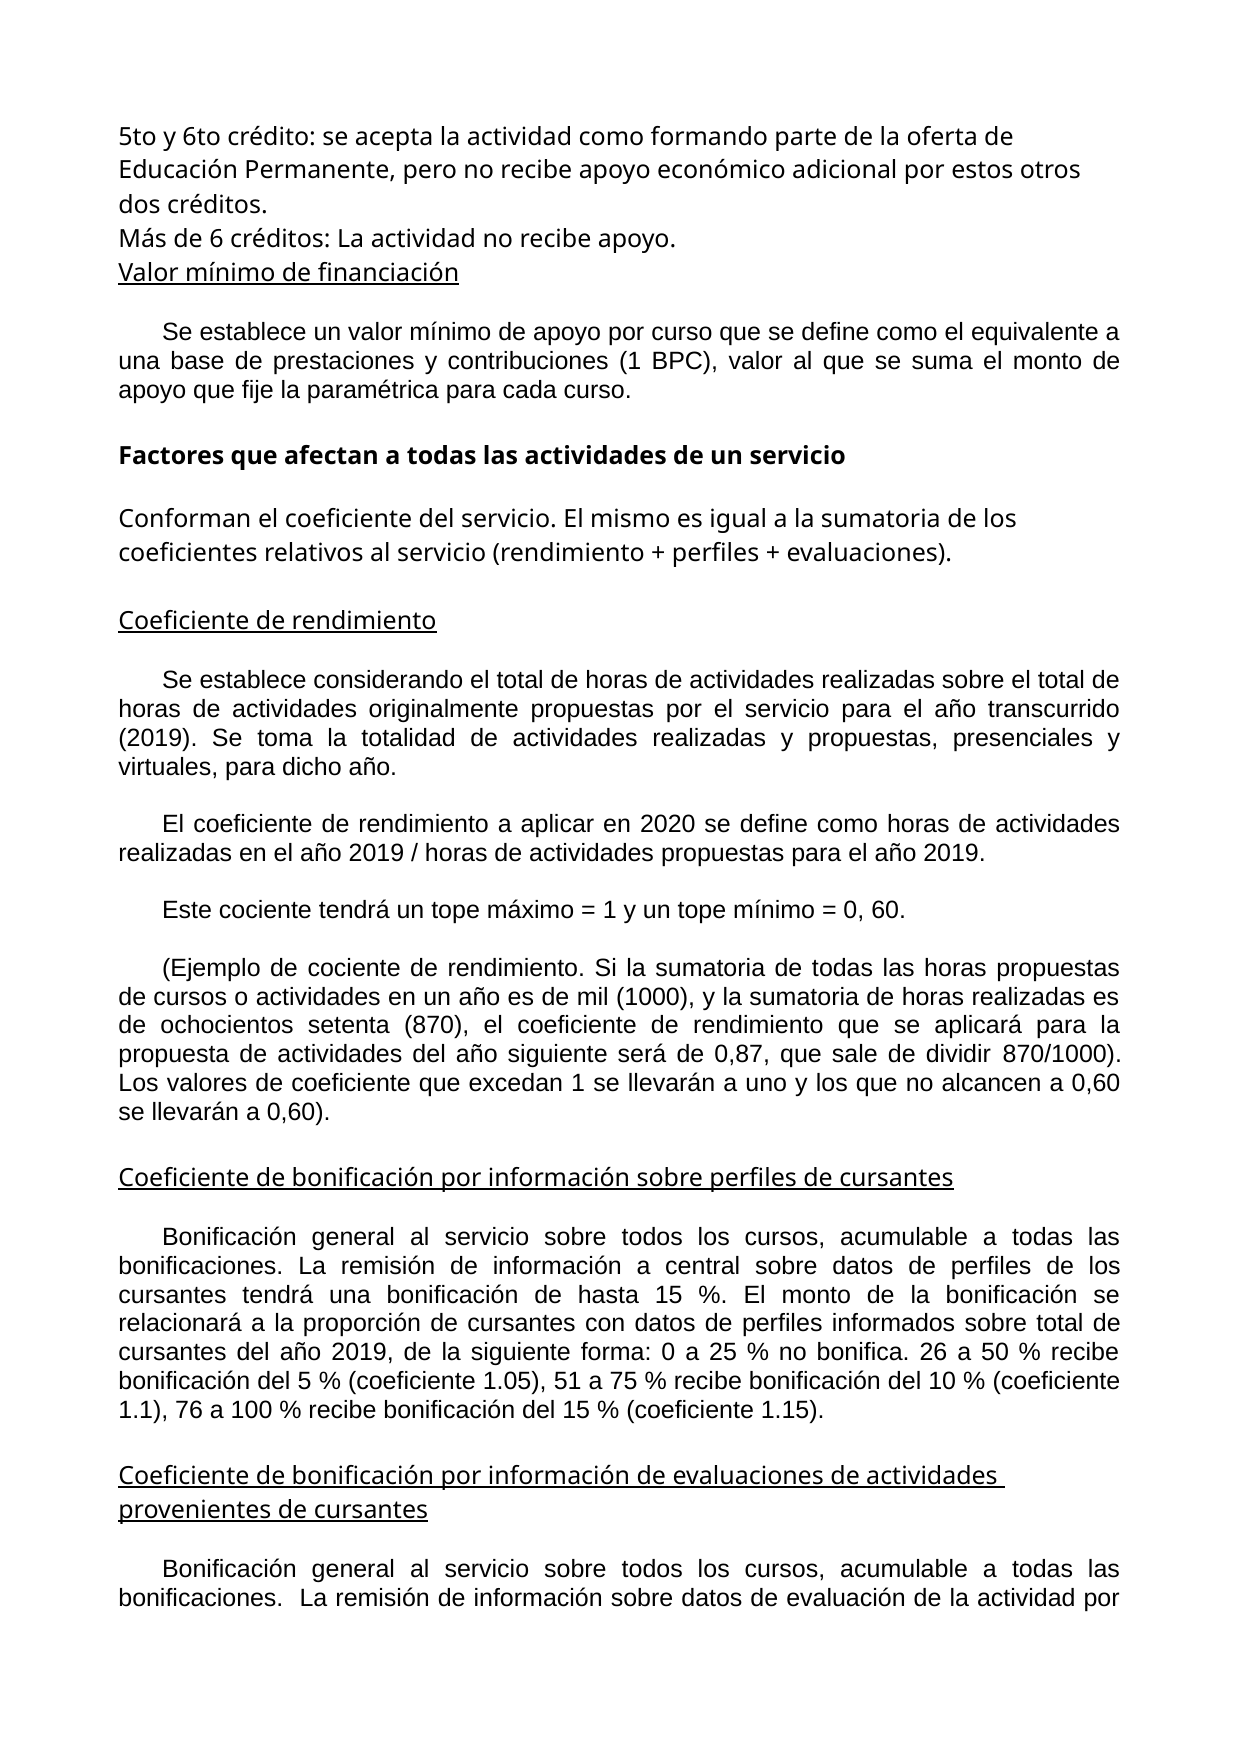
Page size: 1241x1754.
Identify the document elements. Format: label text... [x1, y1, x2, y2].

text Coeficiente de bonificación por información sobre perfiles de cursantes [118, 1159, 1122, 1193]
list Bonificación general al servicio sobre todos los cursos, acumulable a todas las bonificaciones. La remisión de información sobre datos de evaluación de la actividad por [118, 1554, 1122, 1612]
text Factores que afectan a todas las actividades de un servicio [118, 437, 1122, 472]
text Se establece un valor mínimo de apoyo por curso que se define como el equivalente a una base de prestaciones y contribuciones (1 BPC), valor al que se suma el monto de apoyo que fije la paramétrica para cada curso. [118, 317, 1122, 403]
text (Ejemplo de cociente de rendimiento. Si la sumatoria de todas las horas propuestas de cursos o actividades en un año es de mil (1000), y la sumatoria de horas realizadas es de ochocientos setenta (870), el coeficiente de rendimiento que se aplicará para la propuesta de actividades del año siguiente será de 0,87, que sale de dividir 870/1000). Los valores de coeficiente que excedan 1 se llevarán a uno y los que no alcancen a 0,60 se llevarán a 0,60). [118, 953, 1122, 1125]
text 5to y 6to crédito: se acepta la actividad como formando parte de la oferta de Educación Permanente, pero no recibe apoyo económico adicional por estos otros dos créditos. [118, 118, 1122, 220]
text Coeficiente de rendimiento [118, 602, 1122, 637]
text Este cociente tendrá un tope máximo = 1 y un tope mínimo = 0, 60. [118, 895, 1122, 924]
text Más de 6 créditos: La actividad no recibe apoyo. [118, 220, 1122, 254]
text Conforman el coeficiente del servicio. El mismo es igual a la sumatoria de los coeficientes relativos al servicio (rendimiento + perfiles + evaluaciones). [118, 500, 1122, 568]
text Se establece considerando el total de horas de actividades realizadas sobre el total de horas de actividades originalmente propuestas por el servicio para el año transcurrido (2019). Se toma la totalidad de actividades realizadas y propuestas, presenciales y virtuales, para dicho año. [118, 665, 1122, 780]
text Valor mínimo de financiación [118, 254, 1122, 288]
text El coeficiente de rendimiento a aplicar en 2020 se define como horas de actividades realizadas en el año 2019 / horas de actividades propuestas para el año 2019. [118, 809, 1122, 867]
list Bonificación general al servicio sobre todos los cursos, acumulable a todas las bonificaciones. La remisión de información a central sobre datos de perfiles de los cursantes tendrá una bonificación de hasta 15 %. El monto de la bonificación se relacionará a la proporción de cursantes con datos de perfiles informados sobre total de cursantes del año 2019, de la siguiente forma: 0 a 25 % no bonifica. 26 a 50 % recibe bonificación del 5 % (coeficiente 1.05), 51 a 75 % recibe bonificación del 10 % (coeficiente 1.1), 76 a 100 % recibe bonificación del 15 % (coeficiente 1.15). [118, 1222, 1122, 1423]
text Coeficiente de bonificación por información de evaluaciones de actividades provenientes de cursantes [118, 1457, 1122, 1526]
